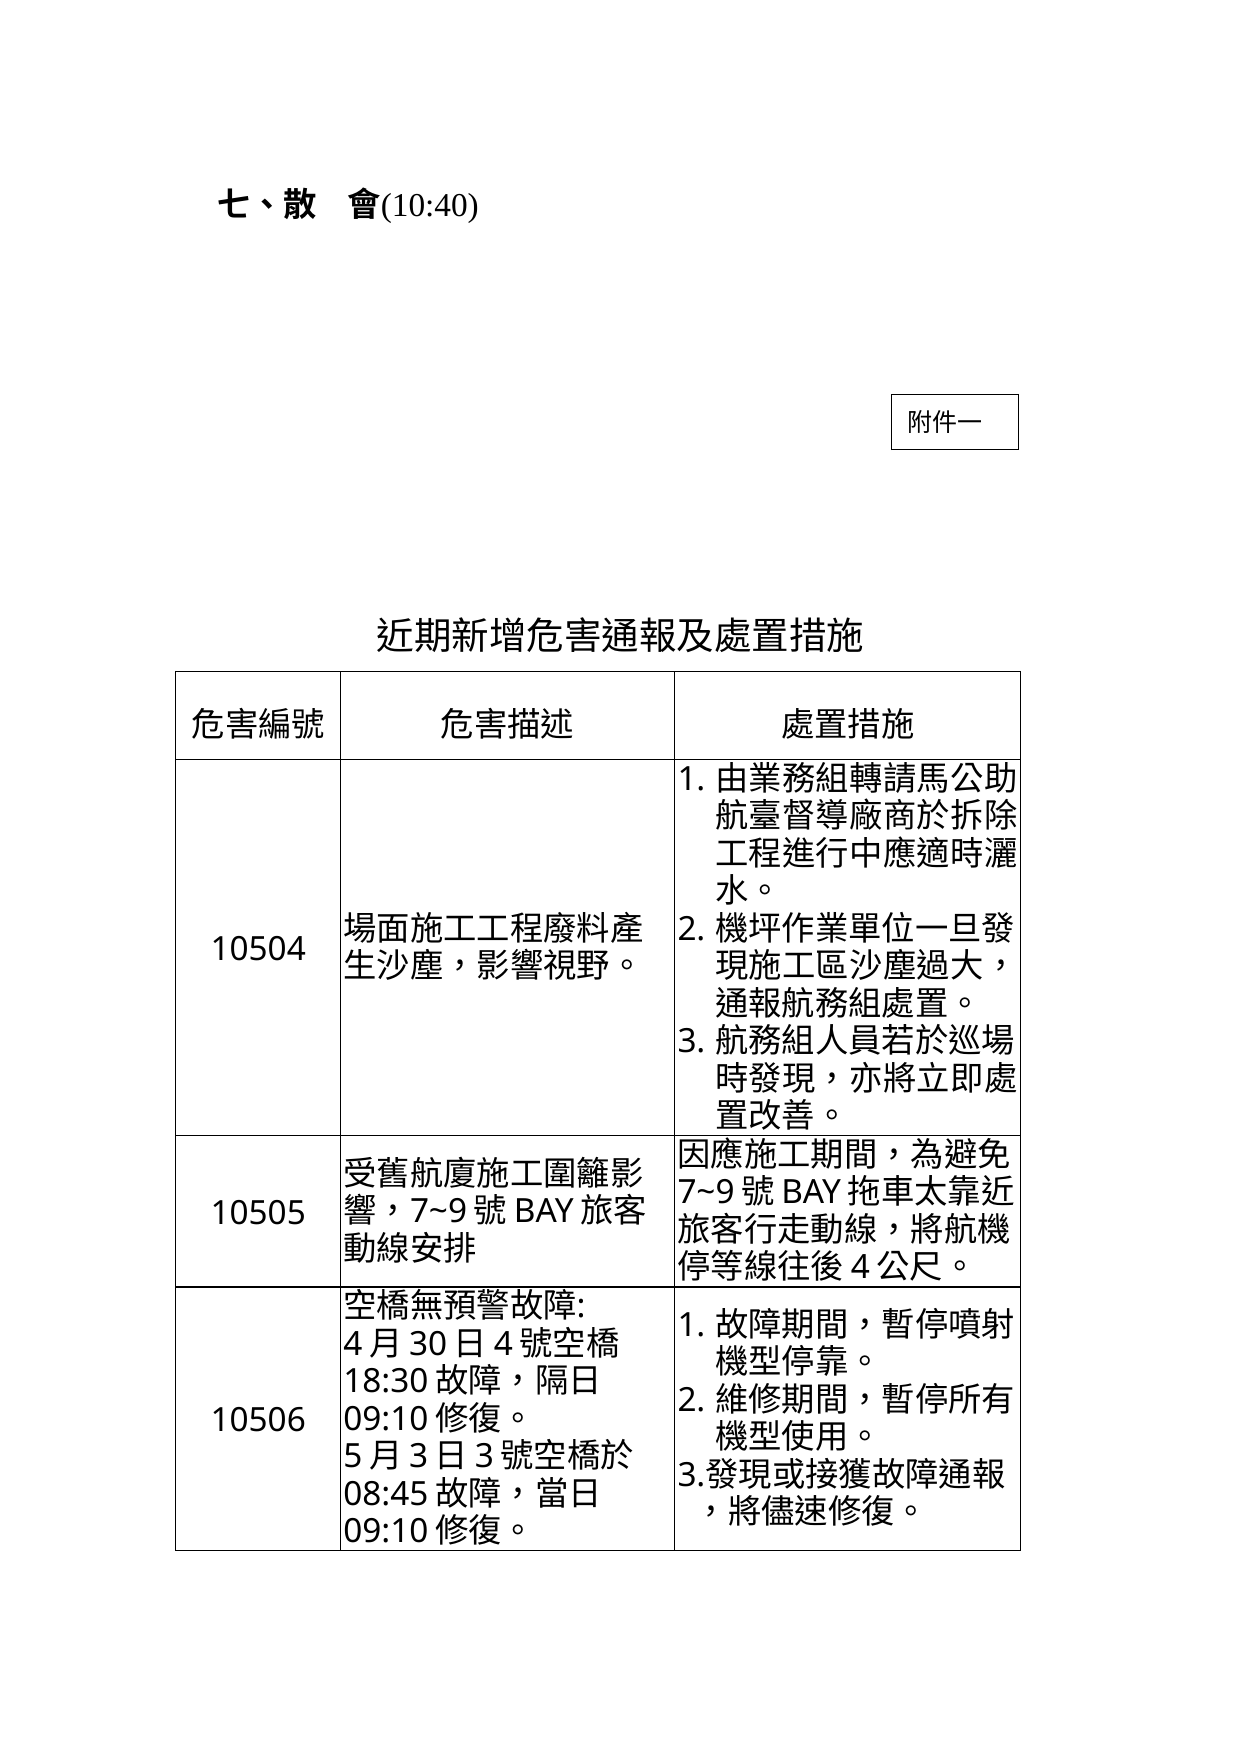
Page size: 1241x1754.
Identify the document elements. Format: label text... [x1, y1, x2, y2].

table_cell 由業務組轉請馬公助航臺督導廠商於拆除工程進行中應適時灑水。 機坪作業單位一旦發 現施工區沙塵過大，通報航務組處置。 航務組人員若於巡場 時發現，亦將立即處置改善。 [675, 760, 1020, 1135]
table_cell 10505 [176, 1136, 340, 1286]
text 七、散 會(10:40) [187, 164, 1053, 239]
table_cell 場面施工工程廢料產生沙塵，影響視野。 [341, 760, 674, 1135]
text 近期新增危害通報及處置措施 [187, 596, 1053, 671]
table_header 危害描述 [341, 672, 674, 759]
table_cell 因應施工期間，為避免7~9號BAY拖車太靠近旅客行走動線，將航機停等線往後4公尺。 [675, 1136, 1020, 1286]
table_cell 故障期間，暫停噴射 機型停靠。 維修期間，暫停所有 機型使用。 3.發現或接獲故障通報 ，將儘速修復。 [675, 1288, 1020, 1550]
table_header 處置措施 [675, 672, 1020, 759]
table_cell 10506 [176, 1288, 340, 1550]
table_cell 受舊航廈施工圍籬影響，7~9號BAY旅客動線安排 [341, 1136, 674, 1286]
text 附件一 [907, 403, 1002, 439]
table_cell 10504 [176, 760, 340, 1135]
table_cell 空橋無預警故障: 4月30日4號空橋18:30故障，隔日09:10修復。 5月3日3號空橋於08:45故障，當日09:10修復。 [341, 1288, 674, 1550]
table_header 危害編號 [176, 672, 340, 759]
